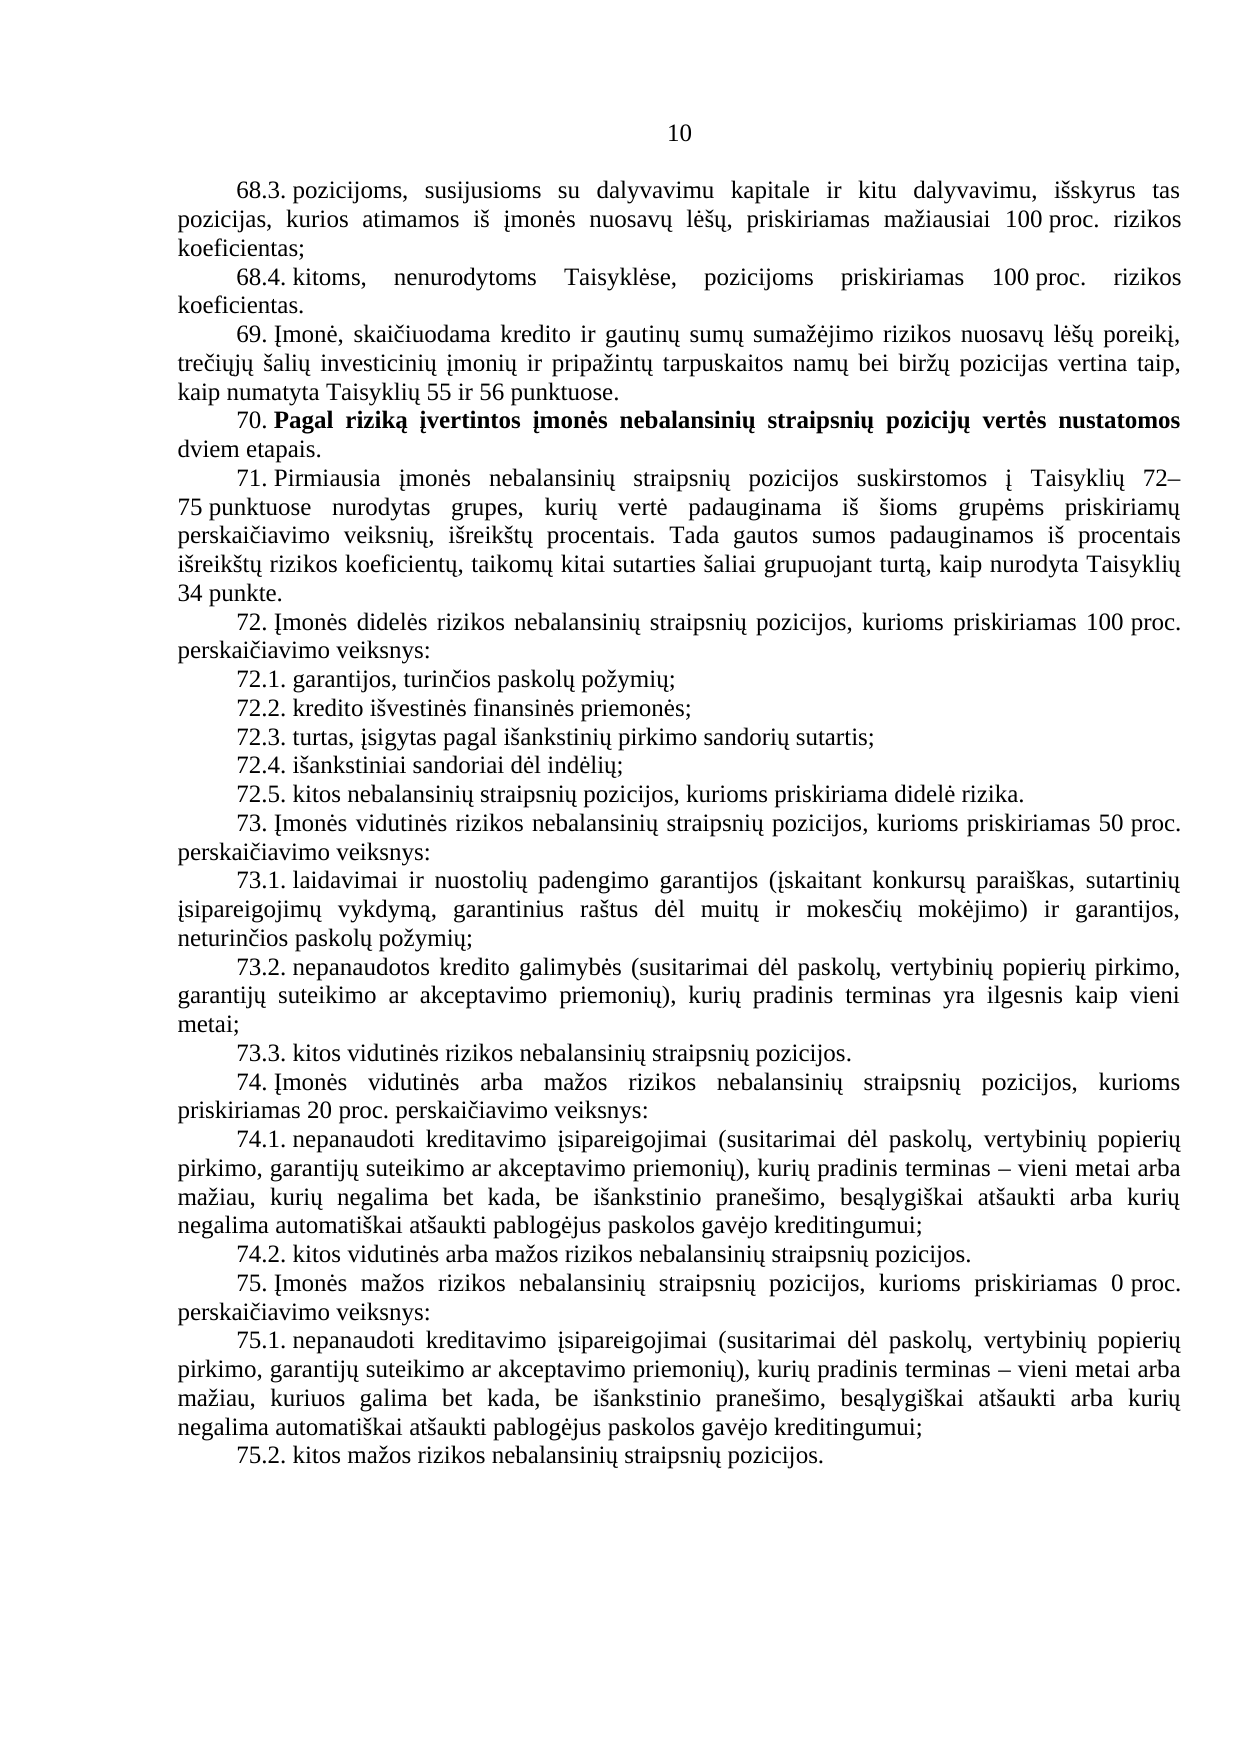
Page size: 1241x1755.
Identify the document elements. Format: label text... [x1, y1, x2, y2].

text 74. Įmonės vidutinės arba mažos rizikos nebalansinių straipsnių pozicijos, kurioms priskiriamas 20 proc. perskaičiavimo veiksnys: [177, 1067, 1181, 1124]
text 73.3. kitos vidutinės rizikos nebalansinių straipsnių pozicijos. [177, 1038, 1181, 1067]
text 68.3. pozicijoms, susijusioms su dalyvavimu kapitale ir kitu dalyvavimu, išskyrus tas pozicijas, kurios atimamos iš įmonės nuosavų lėšų, priskiriamas mažiausiai 100 proc. rizikos koeficientas; [177, 176, 1181, 262]
text 72.3. turtas, įsigytas pagal išankstinių pirkimo sandorių sutartis; [177, 722, 1181, 751]
text 75.1. nepanaudoti kreditavimo įsipareigojimai (susitarimai dėl paskolų, vertybinių popierių pirkimo, garantijų suteikimo ar akceptavimo priemonių), kurių pradinis terminas – vieni metai arba mažiau, kuriuos galima bet kada, be išankstinio pranešimo, besąlygiškai atšaukti arba kurių negalima automatiškai atšaukti pablogėjus paskolos gavėjo kreditingumui; [177, 1326, 1181, 1441]
text 72.1. garantijos, turinčios paskolų požymių; [177, 664, 1181, 693]
text 73.1. laidavimai ir nuostolių padengimo garantijos (įskaitant konkursų paraiškas, sutartinių įsipareigojimų vykdymą, garantinius raštus dėl muitų ir mokesčių mokėjimo) ir garantijos, neturinčios paskolų požymių; [177, 866, 1181, 952]
text 75. Įmonės mažos rizikos nebalansinių straipsnių pozicijos, kurioms priskiriamas 0 proc. perskaičiavimo veiksnys: [177, 1268, 1181, 1326]
text 68.4. kitoms, nenurodytoms Taisyklėse, pozicijoms priskiriamas 100 proc. rizikos koeficientas. [177, 262, 1181, 319]
text 72.4. išankstiniai sandoriai dėl indėlių; [177, 751, 1181, 779]
text 69. Įmonė, skaičiuodama kredito ir gautinų sumų sumažėjimo rizikos nuosavų lėšų poreikį, trečiųjų šalių investicinių įmonių ir pripažintų tarpuskaitos namų bei biržų pozicijas vertina taip, kaip numatyta Taisyklių 55 ir 56 punktuose. [177, 319, 1181, 406]
text 73. Įmonės vidutinės rizikos nebalansinių straipsnių pozicijos, kurioms priskiriamas 50 proc. perskaičiavimo veiksnys: [177, 808, 1181, 866]
text 71. Pirmiausia įmonės nebalansinių straipsnių pozicijos suskirstomos į Taisyklių 72–75 punktuose nurodytas grupes, kurių vertė padauginama iš šioms grupėms priskiriamų perskaičiavimo veiksnių, išreikštų procentais. Tada gautos sumos padauginamos iš procentais išreikštų rizikos koeficientų, taikomų kitai sutarties šaliai grupuojant turtą, kaip nurodyta Taisyklių 34 punkte. [177, 463, 1181, 607]
text 72. Įmonės didelės rizikos nebalansinių straipsnių pozicijos, kurioms priskiriamas 100 proc. perskaičiavimo veiksnys: [177, 607, 1181, 664]
text 72.5. kitos nebalansinių straipsnių pozicijos, kurioms priskiriama didelė rizika. [177, 779, 1181, 808]
text 72.2. kredito išvestinės finansinės priemonės; [177, 693, 1181, 722]
text 74.2. kitos vidutinės arba mažos rizikos nebalansinių straipsnių pozicijos. [177, 1239, 1181, 1268]
text 73.2. nepanaudotos kredito galimybės (susitarimai dėl paskolų, vertybinių popierių pirkimo, garantijų suteikimo ar akceptavimo priemonių), kurių pradinis terminas yra ilgesnis kaip vieni metai; [177, 952, 1181, 1038]
text 70. Pagal riziką įvertintos įmonės nebalansinių straipsnių pozicijų vertės nustatomos dviem etapais. [177, 406, 1181, 463]
text 75.2. kitos mažos rizikos nebalansinių straipsnių pozicijos. [177, 1441, 1181, 1469]
text 74.1. nepanaudoti kreditavimo įsipareigojimai (susitarimai dėl paskolų, vertybinių popierių pirkimo, garantijų suteikimo ar akceptavimo priemonių), kurių pradinis terminas – vieni metai arba mažiau, kurių negalima bet kada, be išankstinio pranešimo, besąlygiškai atšaukti arba kurių negalima automatiškai atšaukti pablogėjus paskolos gavėjo kreditingumui; [177, 1124, 1181, 1239]
